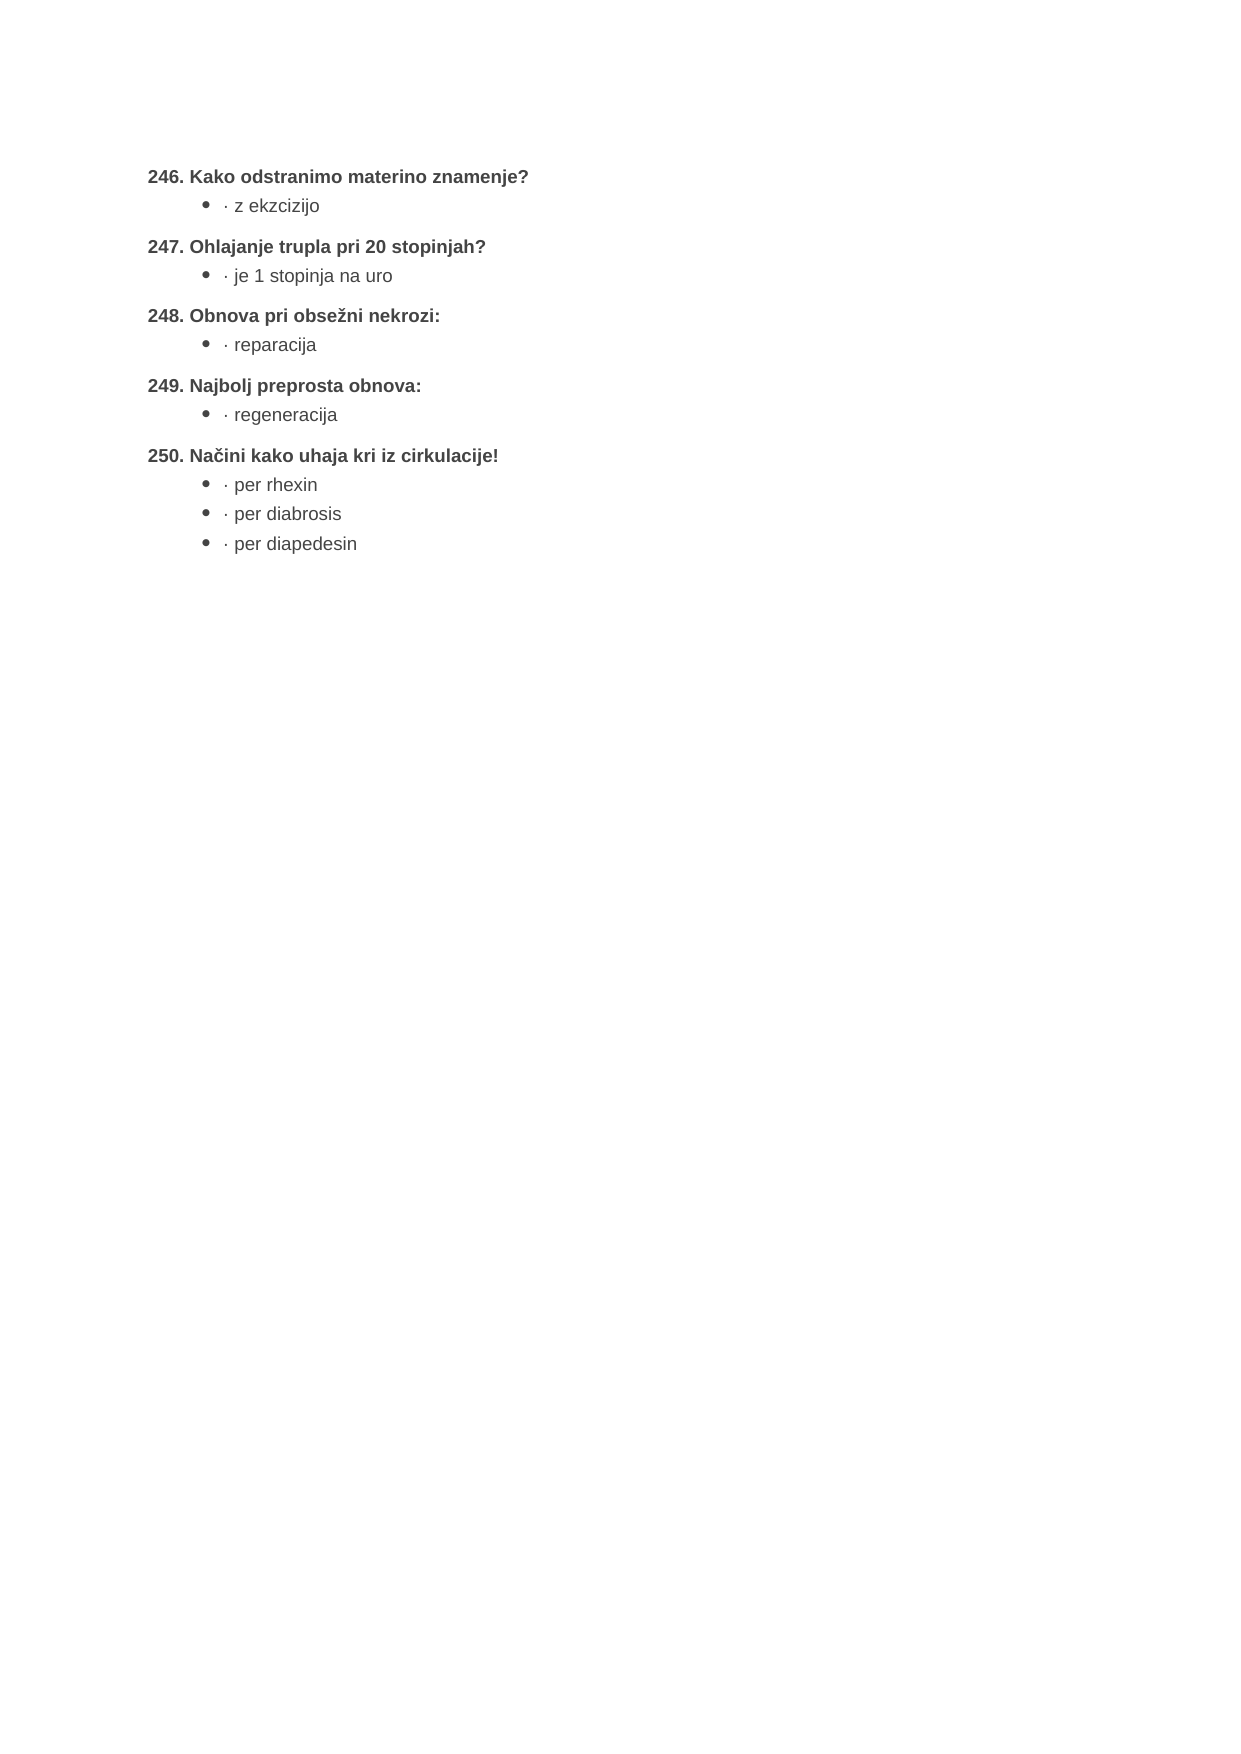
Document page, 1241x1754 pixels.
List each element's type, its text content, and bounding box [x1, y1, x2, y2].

text 249. Najbolj preprosta obnova: [148, 356, 1093, 396]
text 246. Kako odstranimo materino znamenje? [148, 148, 1093, 188]
list · z ekzcizijo [202, 188, 1093, 217]
text 248. Obnova pri obsežni nekrozi: [148, 287, 1093, 327]
list · per diabrosis [202, 496, 1093, 525]
text 247. Ohlajanje trupla pri 20 stopinjah? [148, 217, 1093, 257]
list · je 1 stopinja na uro [202, 257, 1093, 287]
text 250. Načini kako uhaja kri iz cirkulacije! [148, 426, 1093, 466]
list · regeneracija [202, 396, 1093, 426]
list · per rhexin [202, 466, 1093, 496]
list · reparacija [202, 327, 1093, 356]
list · per diapedesin [202, 525, 1093, 555]
